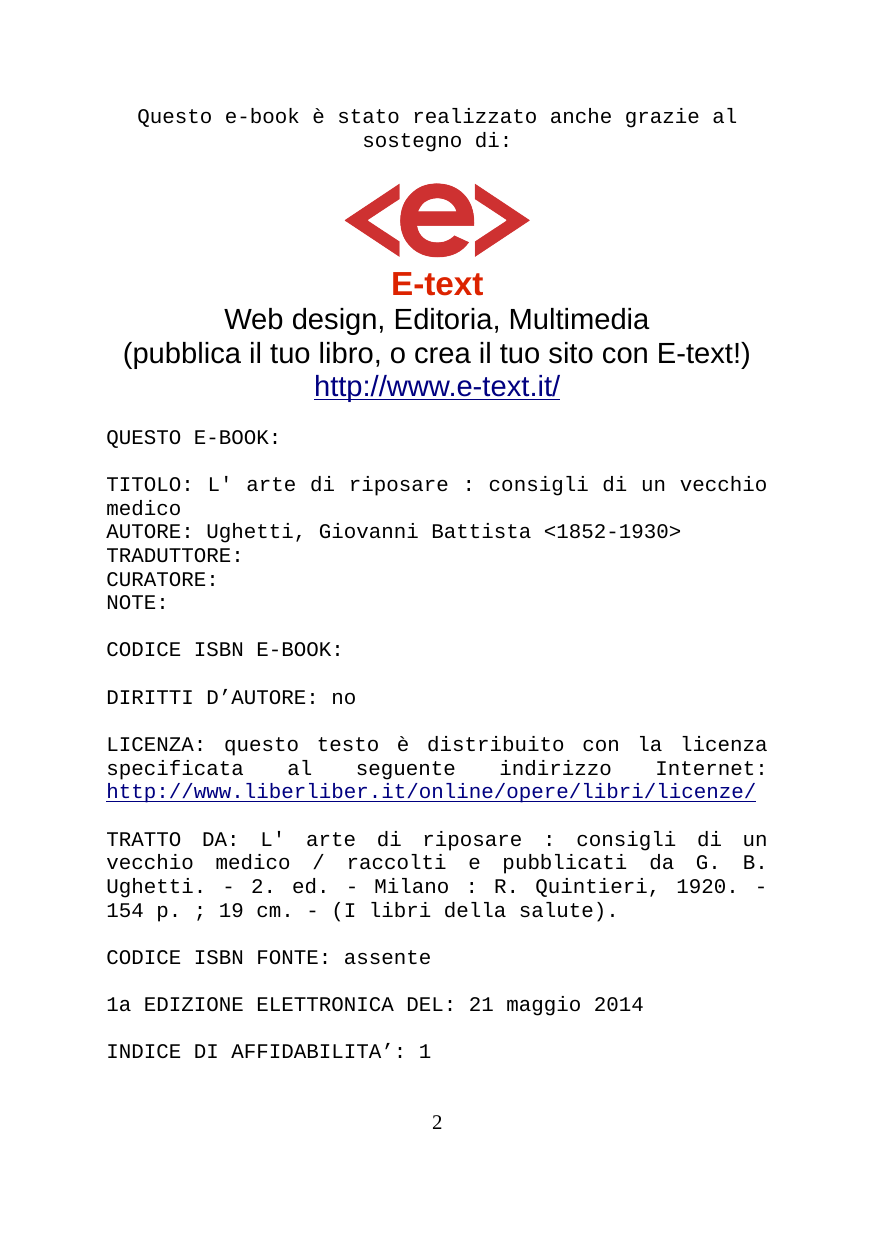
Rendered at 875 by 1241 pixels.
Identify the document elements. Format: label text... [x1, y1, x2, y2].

picture [343, 183, 531, 258]
text Web design, Editoria, Multimedia [106, 302, 768, 336]
text (pubblica il tuo libro, o crea il tuo sito con E-text!) [106, 336, 768, 369]
text QUESTO E-BOOK: [106, 427, 768, 450]
text LICENZA: questo testo è distribuito con la licenza specificata al seguente indirizzo Internet: http://www.liberliber.it/online/opere/libri/licenze/ [106, 734, 768, 805]
text INDICE DI AFFIDABILITA’: 1 [106, 1041, 768, 1065]
text CODICE ISBN FONTE: assente [106, 947, 768, 971]
text TITOLO: L' arte di riposare : consigli di un vecchio medico [106, 474, 768, 521]
text 1a EDIZIONE ELETTRONICA DEL: 21 maggio 2014 [106, 994, 768, 1018]
text TRADUTTORE: [106, 545, 768, 568]
text Questo e-book è stato realizzato anche grazie al sostegno di: [106, 106, 768, 153]
text http://www.e-text.it/ [106, 369, 768, 403]
text CURATORE: [106, 568, 768, 592]
text E-text [106, 264, 768, 302]
text DIRITTI D’AUTORE: no [106, 687, 768, 710]
text AUTORE: Ughetti, Giovanni Battista <1852-1930> [106, 521, 768, 545]
text CODICE ISBN E-BOOK: [106, 639, 768, 663]
text NOTE: [106, 592, 768, 616]
text TRATTO DA: L' arte di riposare : consigli di un vecchio medico / raccolti e pubblicati da G. B. Ughetti. - 2. ed. - Milano : R. Quintieri, 1920. - 154 p. ; 19 cm. - (I libri della salute). [106, 829, 768, 923]
